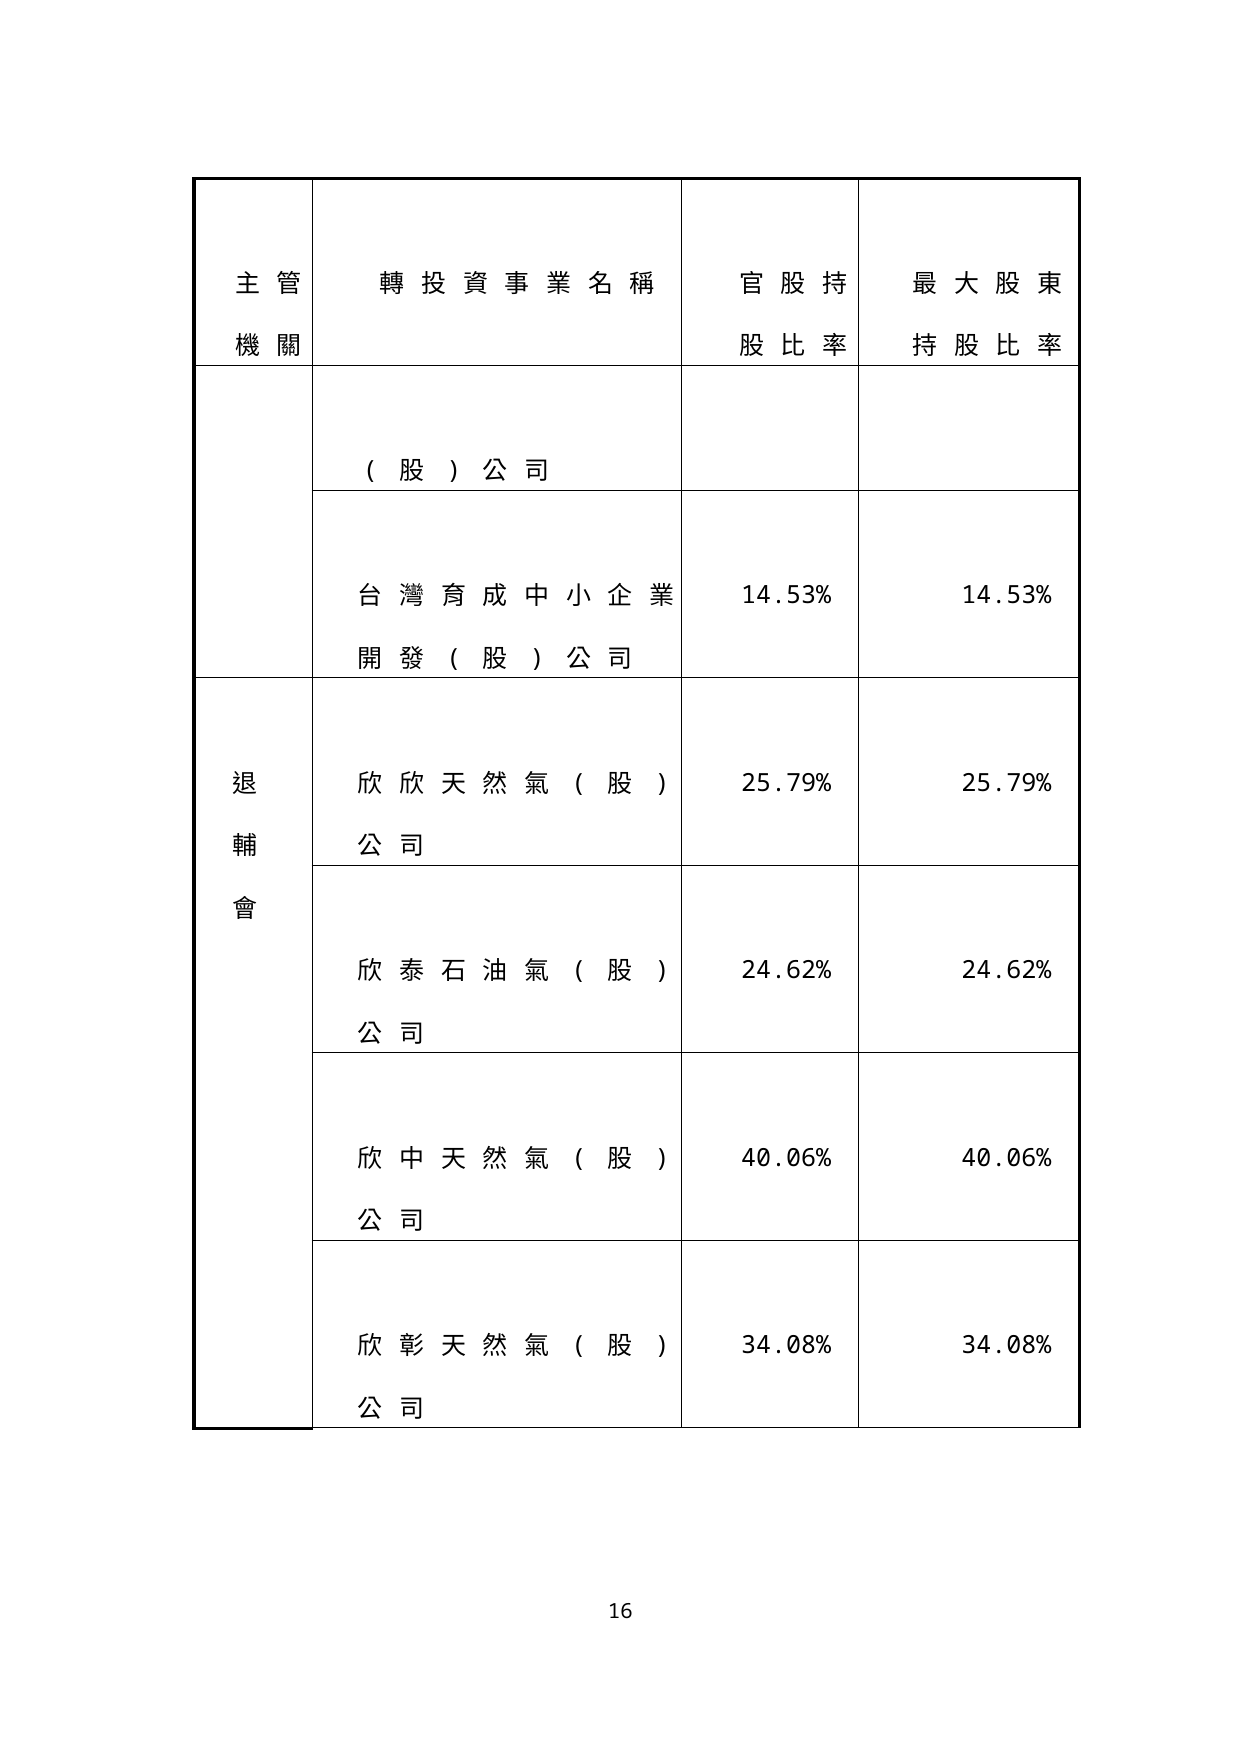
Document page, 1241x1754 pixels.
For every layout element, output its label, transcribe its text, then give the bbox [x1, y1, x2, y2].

table_header 轉投資事業名稱 [313, 180, 681, 365]
table_cell 台灣育成中小企業開發(股)公司 [313, 491, 681, 677]
table_cell 24.62% [859, 866, 1078, 1052]
table_cell 欣欣天然氣(股)公司 [313, 678, 681, 865]
table_cell 退輔會 [196, 678, 312, 1427]
table_cell [196, 366, 312, 677]
table_cell 40.06% [859, 1053, 1078, 1240]
table_cell 欣彰天然氣(股)公司 [313, 1241, 681, 1427]
table_cell 25.79% [682, 678, 858, 865]
table_cell (股)公司 [313, 366, 681, 490]
table_cell [859, 366, 1078, 490]
table_header 官股持股比率 [682, 180, 858, 365]
table_cell 25.79% [859, 678, 1078, 865]
table_cell 14.53% [859, 491, 1078, 677]
table_cell 34.08% [859, 1241, 1078, 1427]
table_header 最大股東持股比率 [859, 180, 1078, 365]
table_cell 24.62% [682, 866, 858, 1052]
table_cell 欣中天然氣(股)公司 [313, 1053, 681, 1240]
table_cell 14.53% [682, 491, 858, 677]
table_header 主管機關 [196, 180, 312, 365]
table_cell 34.08% [682, 1241, 858, 1427]
table_cell [682, 366, 858, 490]
table_cell 40.06% [682, 1053, 858, 1240]
table_cell 欣泰石油氣(股)公司 [313, 866, 681, 1052]
